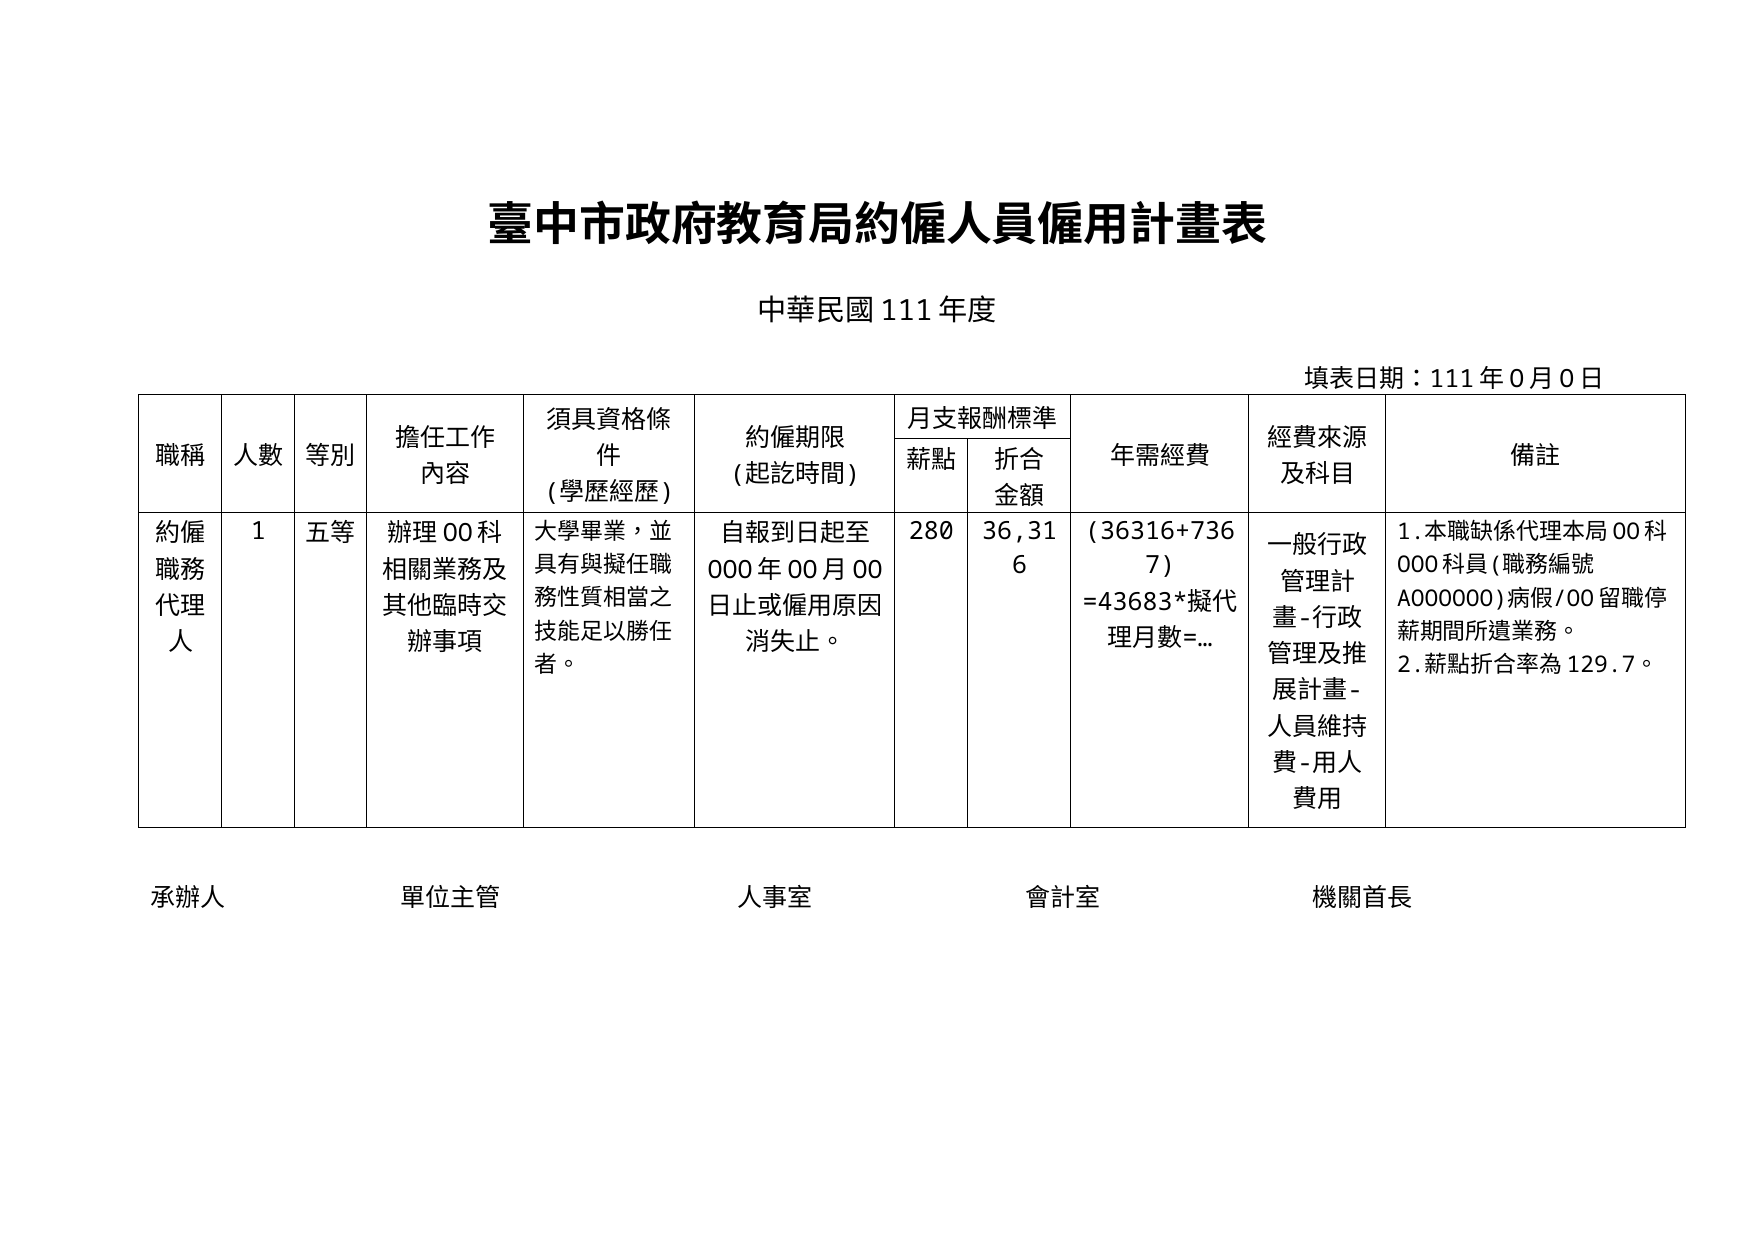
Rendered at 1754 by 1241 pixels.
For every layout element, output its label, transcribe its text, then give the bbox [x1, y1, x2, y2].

table_cell 薪點 [895, 439, 967, 512]
table_header 經費來源及科目 [1249, 395, 1385, 512]
table_cell 約僱職務代理人 [139, 513, 221, 827]
table_header 年需經費 [1071, 395, 1248, 512]
table_header 等別 [295, 395, 366, 512]
text 承辦人 單位主管 人事室 會計室 機關首長 [150, 878, 1604, 914]
table_cell 辦理OO科相關業務及其他臨時交辦事項 [367, 513, 523, 827]
table_cell 一般行政管理計畫-行政管理及推展計畫-人員維持費-用人費用 [1249, 513, 1385, 827]
table_header 約僱期限 (起訖時間) [695, 395, 894, 512]
text 中華民國111年度 [150, 286, 1604, 329]
table_cell 折合 金額 [968, 439, 1070, 512]
table_cell 280 [895, 513, 967, 827]
table_header 擔任工作 內容 [367, 395, 523, 512]
table_cell 五等 [295, 513, 366, 827]
text 填表日期：111年O月O日 [150, 358, 1604, 394]
table_cell 大學畢業，並具有與擬任職務性質相當之技能足以勝任者。 [524, 513, 694, 827]
table_header 須具資格條件 (學歷經歷) [524, 395, 694, 512]
table_cell 1.本職缺係代理本局OO科OOO科員(職務編號AOOOOOO)病假/OO留職停薪期間所遺業務。 2.薪點折合率為129.7。 [1386, 513, 1685, 827]
text 臺中市政府教育局約僱人員僱用計畫表 [150, 187, 1604, 254]
table_cell (36316+7367) =43683*擬代理月數=… [1071, 513, 1248, 827]
table_header 備註 [1386, 395, 1685, 512]
table_cell 36,316 [968, 513, 1070, 827]
table_header 月支報酬標準 [895, 395, 1070, 438]
table_header 人數 [222, 395, 294, 512]
table_header 職稱 [139, 395, 221, 512]
table_cell 1 [222, 513, 294, 827]
table_cell 自報到日起至OOO年OO月OO日止或僱用原因消失止。 [695, 513, 894, 827]
